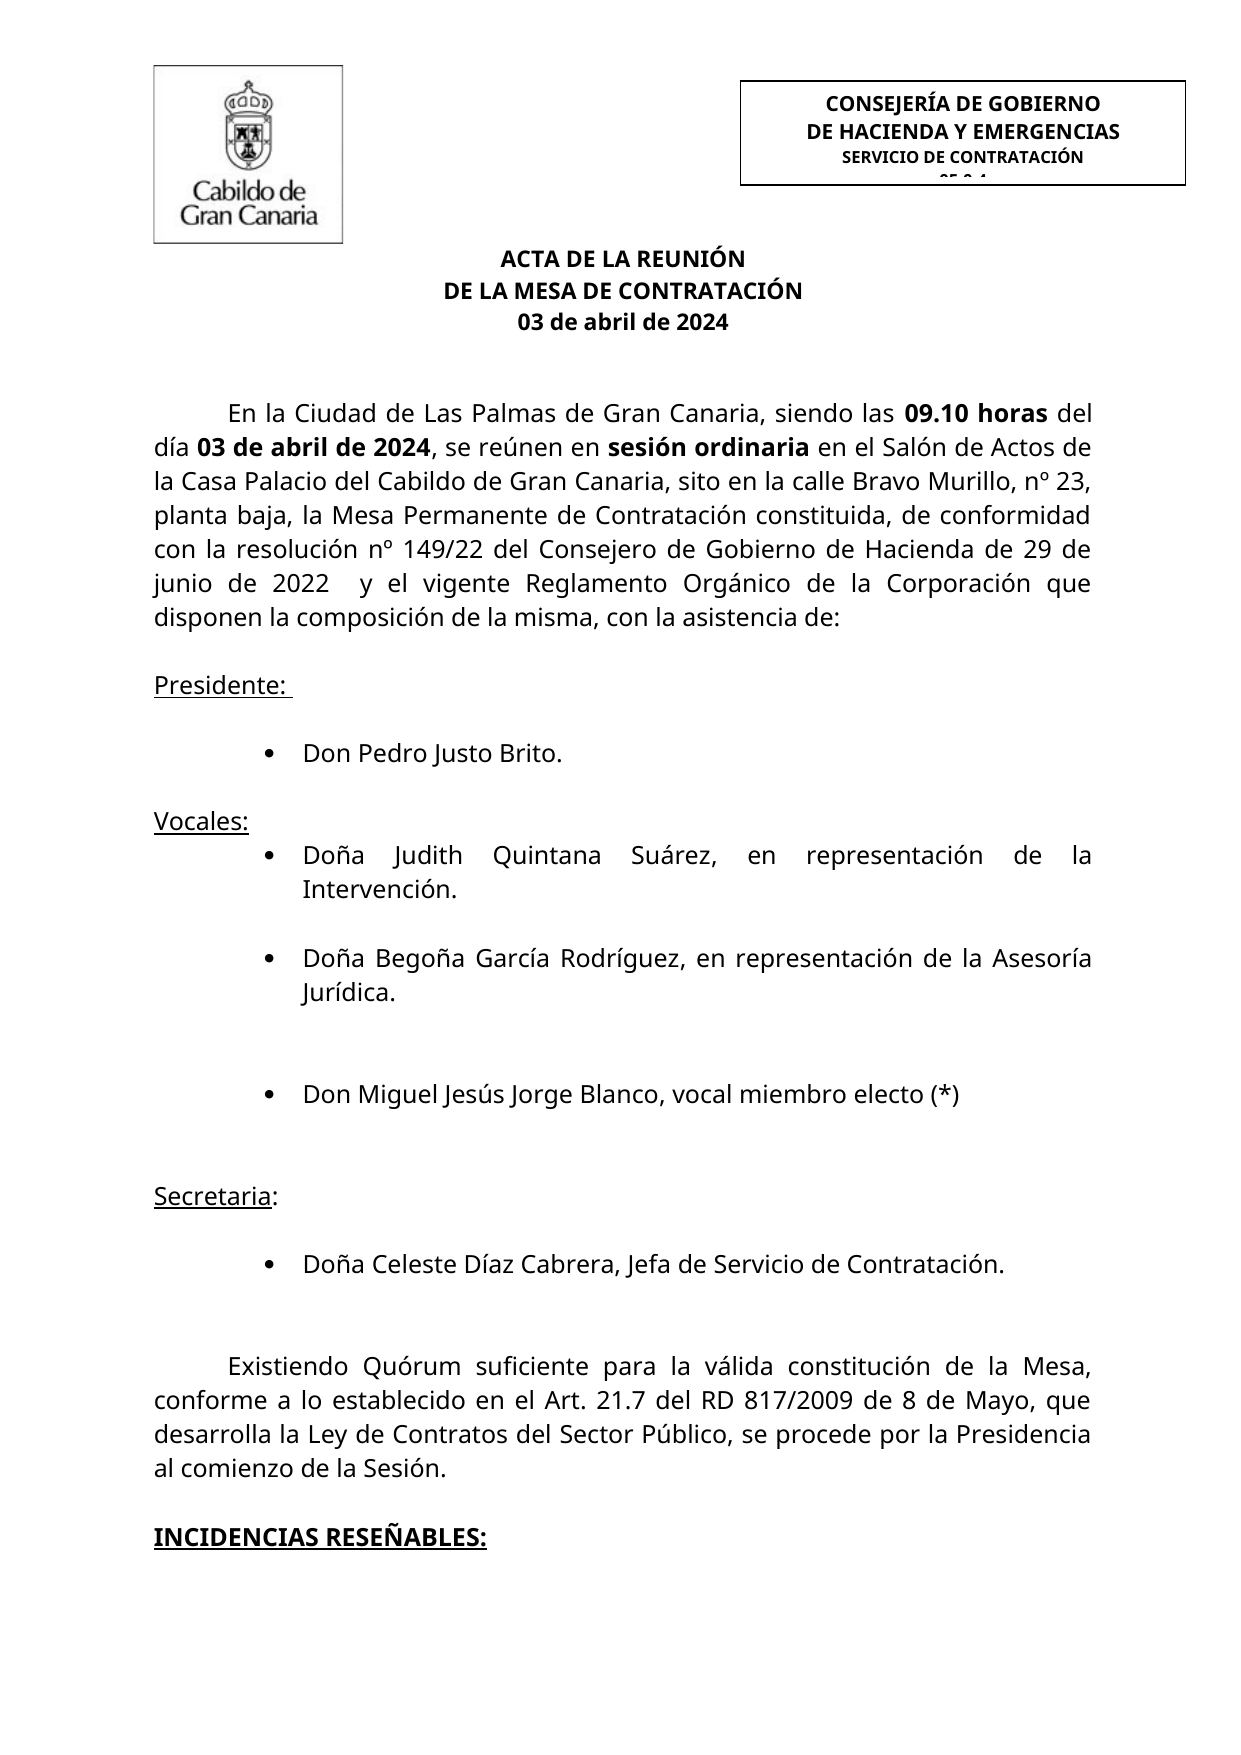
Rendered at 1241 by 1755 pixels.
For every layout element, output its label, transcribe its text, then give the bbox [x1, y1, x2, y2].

text Secretaria: [153, 1179, 1093, 1213]
list Don Pedro Justo Brito. [265, 736, 1093, 770]
list Don Miguel Jesús Jorge Blanco, vocal miembro electo (*) [265, 1076, 1093, 1111]
list Doña Begoña García Rodríguez, en representación de la Asesoría Jurídica. [265, 940, 1093, 1008]
list Doña Judith Quintana Suárez, en representación de la Intervención. [265, 838, 1093, 906]
text Existiendo Quórum suficiente para la válida constitución de la Mesa, conforme a lo establecido en el Art. 21.7 del RD 817/2009 de 8 de Mayo, que desarrolla la Ley de Contratos del Sector Público, se procede por la Presidencia al comienzo de la Sesión. [153, 1349, 1093, 1485]
list Doña Celeste Díaz Cabrera, Jefa de Servicio de Contratación. [265, 1247, 1093, 1281]
text Vocales: [153, 804, 1093, 838]
text En la Ciudad de Las Palmas de Gran Canaria, siendo las 09.10 horas del día 03 de abril de 2024, se reúnen en sesión ordinaria en el Salón de Actos de la Casa Palacio del Cabildo de Gran Canaria, sito en la calle Bravo Murillo, nº 23, planta baja, la Mesa Permanente de Contratación constituida, de conformidad con la resolución nº 149/22 del Consejero de Gobierno de Hacienda de 29 de junio de 2022 y el vigente Reglamento Orgánico de la Corporación que disponen la composición de la misma, con la asistencia de: [153, 395, 1093, 634]
text Presidente: [153, 668, 1093, 702]
text INCIDENCIAS RESEÑABLES: [153, 1519, 1093, 1553]
